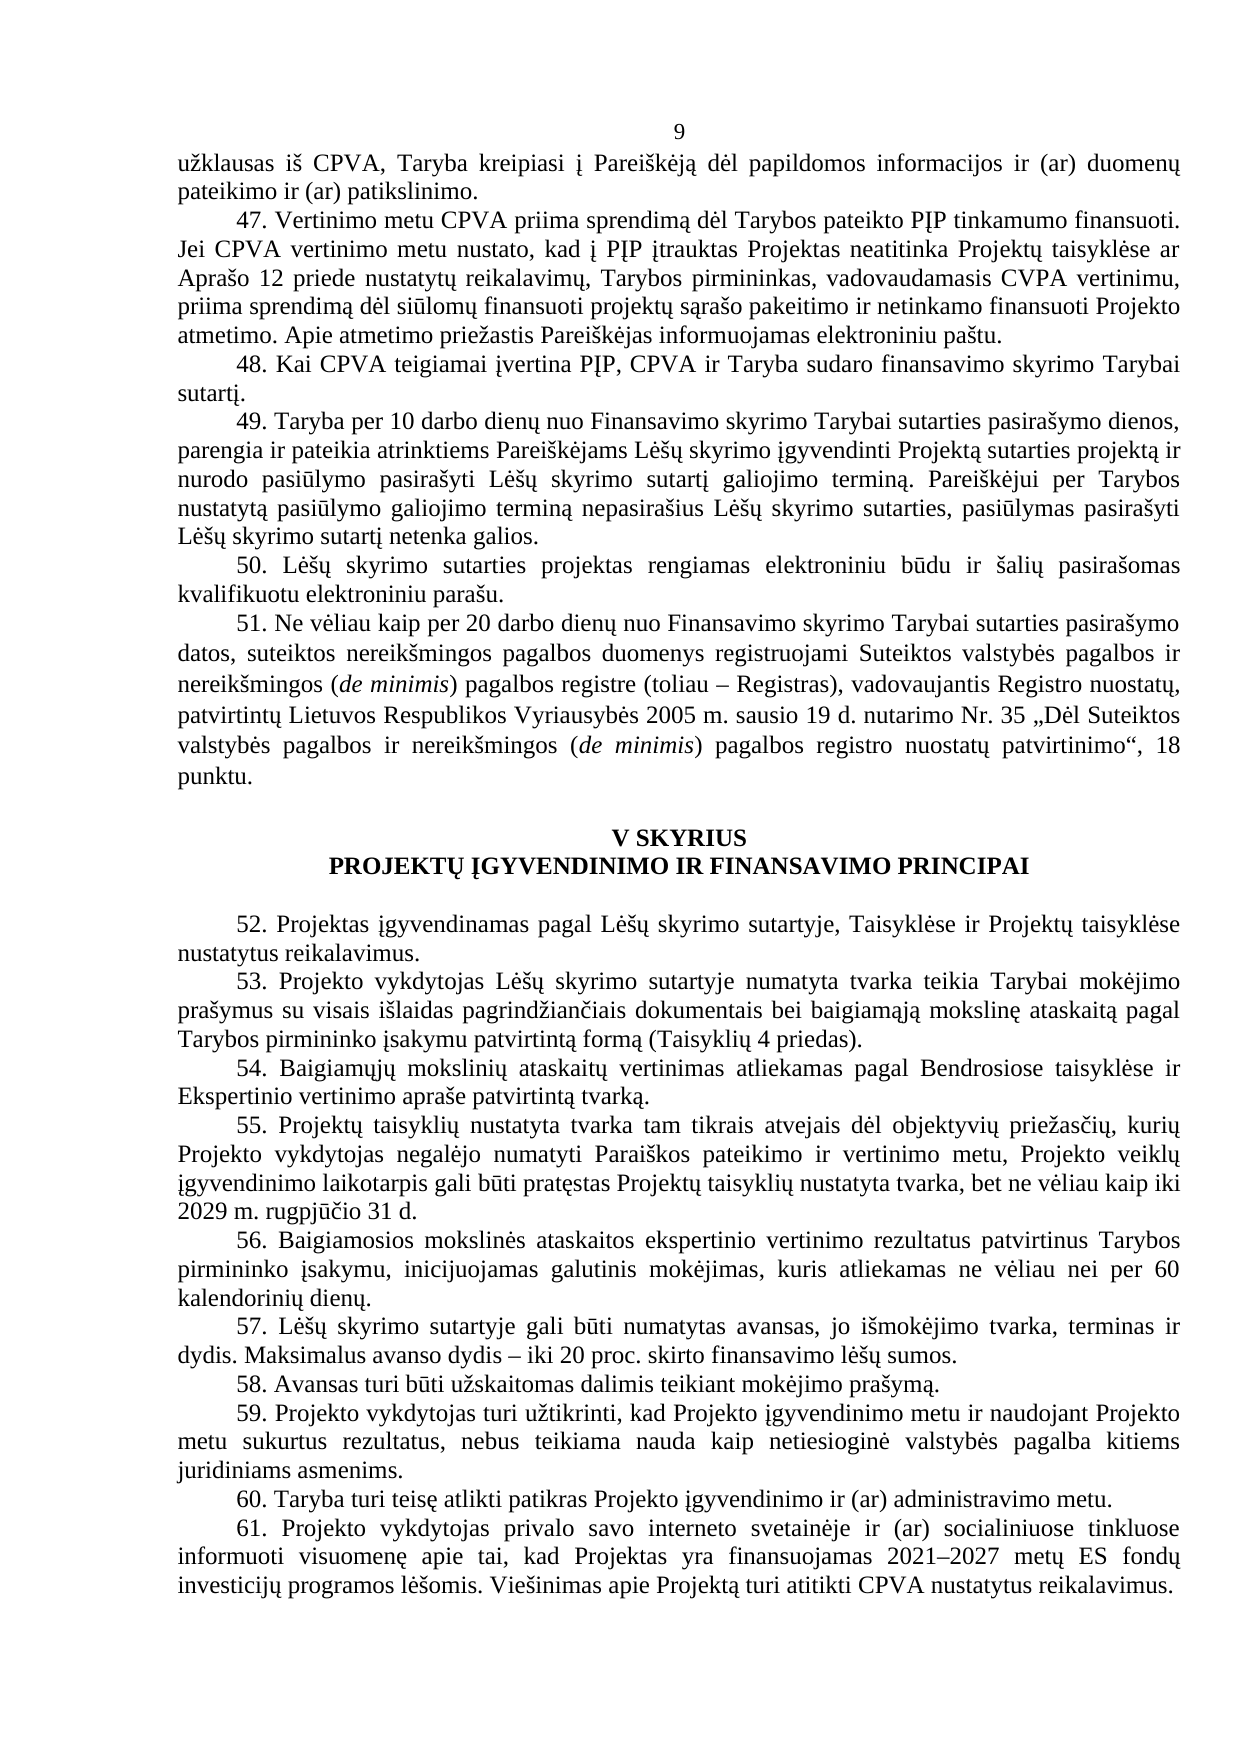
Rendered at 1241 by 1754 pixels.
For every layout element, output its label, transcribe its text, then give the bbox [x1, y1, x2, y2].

text PROJEKTŲ ĮGYVENDINIMO IR FINANSAVIMO PRINCIPAI [177, 851, 1181, 880]
text V SKYRIUS [177, 823, 1181, 851]
text 61. Projekto vykdytojas privalo savo interneto svetainėje ir (ar) socialiniuose tinkluose informuoti visuomenę apie tai, kad Projektas yra finansuojamas 2021–2027 metų ES fondų investicijų programos lėšomis. Viešinimas apie Projektą turi atitikti CPVA nustatytus reikalavimus. [177, 1513, 1181, 1599]
text užklausas iš CPVA, Taryba kreipiasi į Pareiškėją dėl papildomos informacijos ir (ar) duomenų pateikimo ir (ar) patikslinimo. [177, 148, 1181, 205]
text 56. Baigiamosios mokslinės ataskaitos ekspertinio vertinimo rezultatus patvirtinus Tarybos pirmininko įsakymu, inicijuojamas galutinis mokėjimas, kuris atliekamas ne vėliau nei per 60 kalendorinių dienų. [177, 1225, 1181, 1311]
text 50. Lėšų skyrimo sutarties projektas rengiamas elektroniniu būdu ir šalių pasirašomas kvalifikuotu elektroniniu parašu. [177, 550, 1181, 608]
text 52. Projektas įgyvendinamas pagal Lėšų skyrimo sutartyje, Taisyklėse ir Projektų taisyklėse nustatytus reikalavimus. [177, 909, 1181, 966]
text 54. Baigiamųjų mokslinių ataskaitų vertinimas atliekamas pagal Bendrosiose taisyklėse ir Ekspertinio vertinimo apraše patvirtintą tvarką. [177, 1053, 1181, 1110]
text 55. Projektų taisyklių nustatyta tvarka tam tikrais atvejais dėl objektyvių priežasčių, kurių Projekto vykdytojas negalėjo numatyti Paraiškos pateikimo ir vertinimo metu, Projekto veiklų įgyvendinimo laikotarpis gali būti pratęstas Projektų taisyklių nustatyta tvarka, bet ne vėliau kaip iki 2029 m. rugpjūčio 31 d. [177, 1110, 1181, 1225]
text 60. Taryba turi teisę atlikti patikras Projekto įgyvendinimo ir (ar) administravimo metu. [177, 1484, 1181, 1513]
text 57. Lėšų skyrimo sutartyje gali būti numatytas avansas, jo išmokėjimo tvarka, terminas ir dydis. Maksimalus avanso dydis – iki 20 proc. skirto finansavimo lėšų sumos. [177, 1311, 1181, 1369]
text 49. Taryba per 10 darbo dienų nuo Finansavimo skyrimo Tarybai sutarties pasirašymo dienos, parengia ir pateikia atrinktiems Pareiškėjams Lėšų skyrimo įgyvendinti Projektą sutarties projektą ir nurodo pasiūlymo pasirašyti Lėšų skyrimo sutartį galiojimo terminą. Pareiškėjui per Tarybos nustatytą pasiūlymo galiojimo terminą nepasirašius Lėšų skyrimo sutarties, pasiūlymas pasirašyti Lėšų skyrimo sutartį netenka galios. [177, 406, 1181, 550]
text 53. Projekto vykdytojas Lėšų skyrimo sutartyje numatyta tvarka teikia Tarybai mokėjimo prašymus su visais išlaidas pagrindžiančiais dokumentais bei baigiamąją mokslinę ataskaitą pagal Tarybos pirmininko įsakymu patvirtintą formą (Taisyklių 4 priedas). [177, 966, 1181, 1053]
text 59. Projekto vykdytojas turi užtikrinti, kad Projekto įgyvendinimo metu ir naudojant Projekto metu sukurtus rezultatus, nebus teikiama nauda kaip netiesioginė valstybės pagalba kitiems juridiniams asmenims. [177, 1398, 1181, 1484]
text 47. Vertinimo metu CPVA priima sprendimą dėl Tarybos pateikto PĮP tinkamumo finansuoti. Jei CPVA vertinimo metu nustato, kad į PĮP įtrauktas Projektas neatitinka Projektų taisyklėse ar Aprašo 12 priede nustatytų reikalavimų, Tarybos pirmininkas, vadovaudamasis CVPA vertinimu, priima sprendimą dėl siūlomų finansuoti projektų sąrašo pakeitimo ir netinkamo finansuoti Projekto atmetimo. Apie atmetimo priežastis Pareiškėjas informuojamas elektroniniu paštu. [177, 205, 1181, 349]
text 51. Ne vėliau kaip per 20 darbo dienų nuo Finansavimo skyrimo Tarybai sutarties pasirašymo datos, suteiktos nereikšmingos pagalbos duomenys registruojami Suteiktos valstybės pagalbos ir nereikšmingos (de minimis) pagalbos registre (toliau – Registras), vadovaujantis Registro nuostatų, patvirtintų Lietuvos Respublikos Vyriausybės 2005 m. sausio 19 d. nutarimo Nr. 35 „Dėl Suteiktos valstybės pagalbos ir nereikšmingos (de minimis) pagalbos registro nuostatų patvirtinimo“, 18 punktu. [177, 608, 1181, 790]
text 48. Kai CPVA teigiamai įvertina PĮP, CPVA ir Taryba sudaro finansavimo skyrimo Tarybai sutartį. [177, 349, 1181, 406]
text 58. Avansas turi būti užskaitomas dalimis teikiant mokėjimo prašymą. [177, 1369, 1181, 1398]
